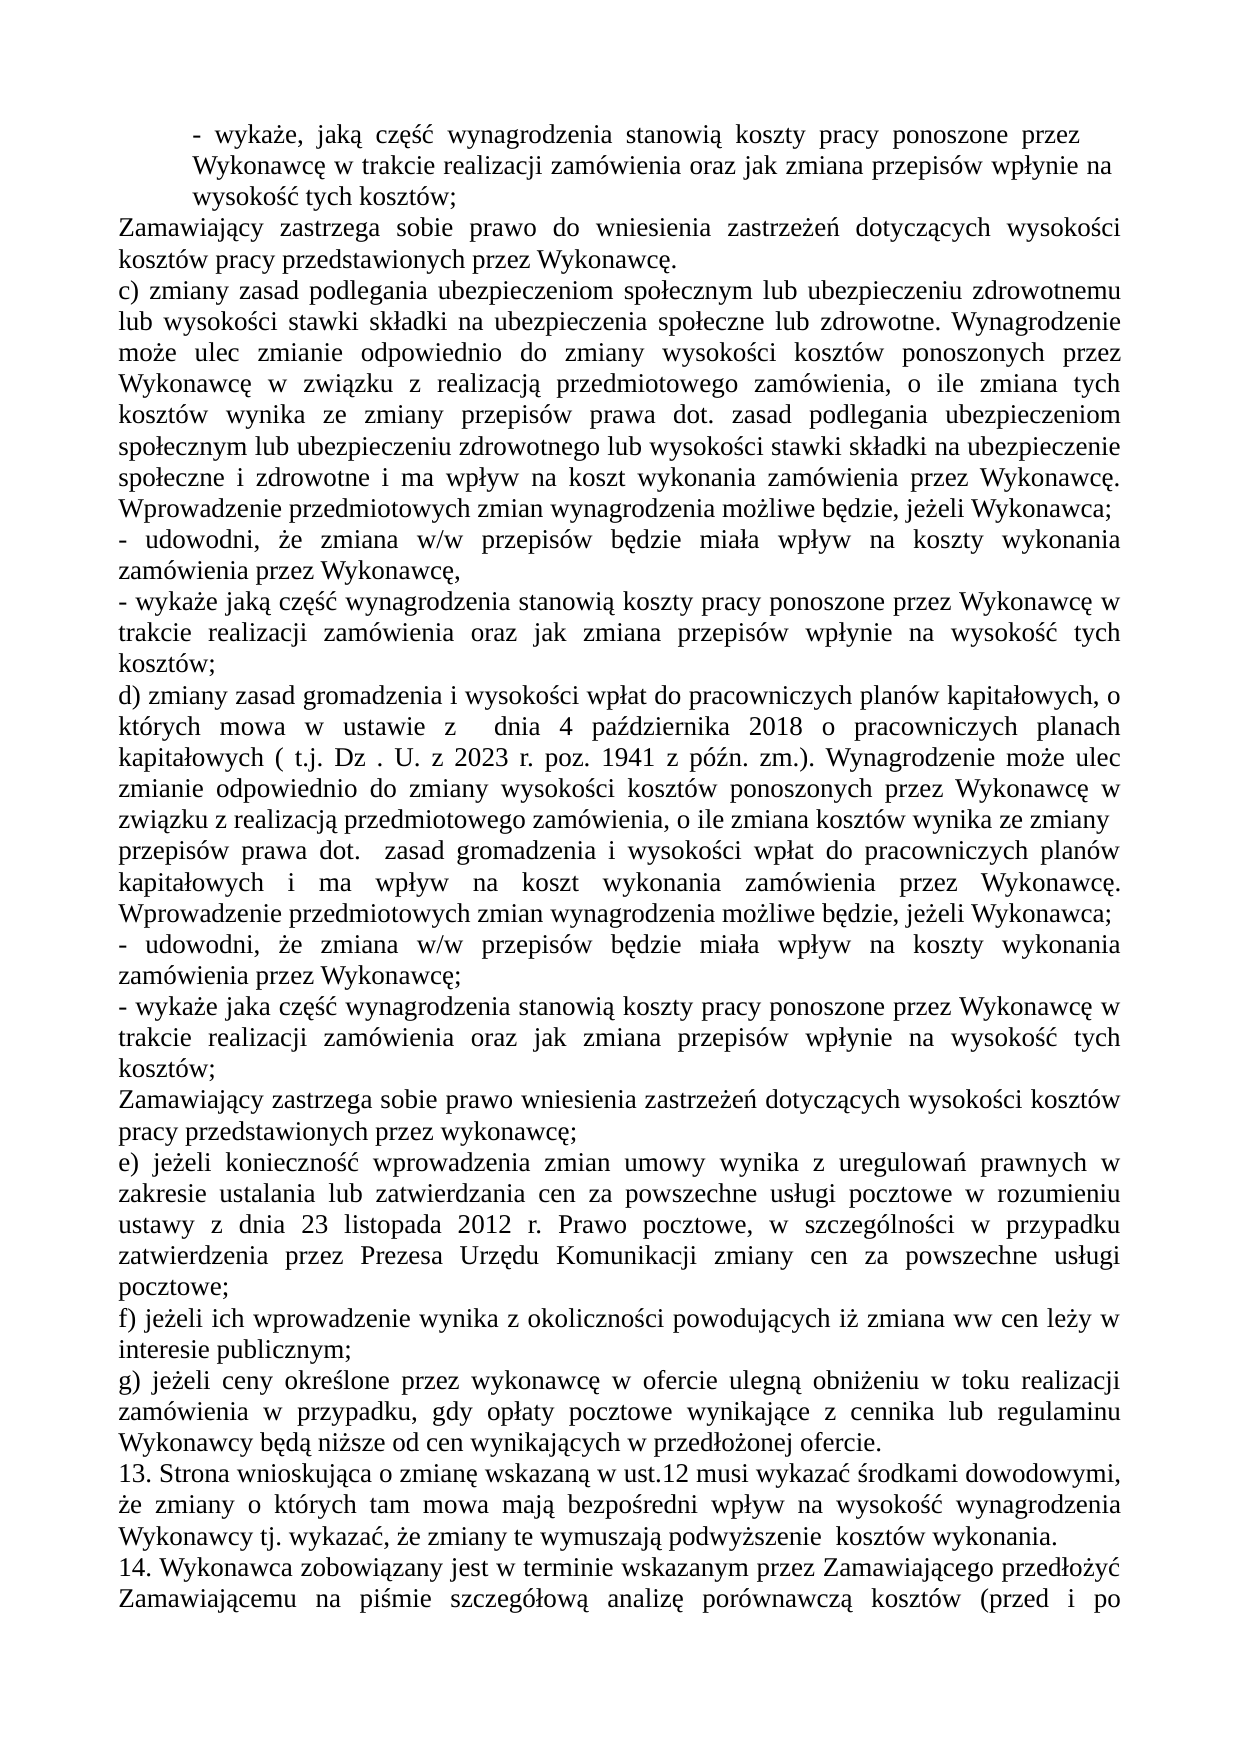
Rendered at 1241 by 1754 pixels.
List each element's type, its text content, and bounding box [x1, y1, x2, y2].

text przepisów prawa dot. zasad gromadzenia i wysokości wpłat do pracowniczych planów kapitałowych i ma wpływ na koszt wykonania zamówienia przez Wykonawcę. Wprowadzenie przedmiotowych zmian wynagrodzenia możliwe będzie, jeżeli Wykonawca; [118, 834, 1122, 928]
text - wykaże, jaką część wynagrodzenia stanowią koszty pracy ponoszone przez Wykonawcę w trakcie realizacji zamówienia oraz jak zmiana przepisów wpłynie na wysokość tych kosztów; [118, 118, 1122, 212]
text 13. Strona wnioskująca o zmianę wskazaną w ust.12 musi wykazać środkami dowodowymi, że zmiany o których tam mowa mają bezpośredni wpływ na wysokość wynagrodzenia Wykonawcy tj. wykazać, że zmiany te wymuszają podwyższenie kosztów wykonania. [118, 1457, 1122, 1551]
text - udowodni, że zmiana w/w przepisów będzie miała wpływ na koszty wykonania zamówienia przez Wykonawcę; [118, 928, 1122, 990]
text c) zmiany zasad podlegania ubezpieczeniom społecznym lub ubezpieczeniu zdrowotnemu lub wysokości stawki składki na ubezpieczenia społeczne lub zdrowotne. Wynagrodzenie może ulec zmianie odpowiednio do zmiany wysokości kosztów ponoszonych przez Wykonawcę w związku z realizacją przedmiotowego zamówienia, o ile zmiana tych kosztów wynika ze zmiany przepisów prawa dot. zasad podlegania ubezpieczeniom społecznym lub ubezpieczeniu zdrowotnego lub wysokości stawki składki na ubezpieczenie społeczne i zdrowotne i ma wpływ na koszt wykonania zamówienia przez Wykonawcę. Wprowadzenie przedmiotowych zmian wynagrodzenia możliwe będzie, jeżeli Wykonawca; [118, 274, 1122, 523]
text - wykaże jaka część wynagrodzenia stanowią koszty pracy ponoszone przez Wykonawcę w trakcie realizacji zamówienia oraz jak zmiana przepisów wpłynie na wysokość tych kosztów; [118, 990, 1122, 1084]
text - udowodni, że zmiana w/w przepisów będzie miała wpływ na koszty wykonania zamówienia przez Wykonawcę, [118, 523, 1122, 585]
text e) jeżeli konieczność wprowadzenia zmian umowy wynika z uregulowań prawnych w zakresie ustalania lub zatwierdzania cen za powszechne usługi pocztowe w rozumieniu ustawy z dnia 23 listopada 2012 r. Prawo pocztowe, w szczególności w przypadku zatwierdzenia przez Prezesa Urzędu Komunikacji zmiany cen za powszechne usługi pocztowe; [118, 1146, 1122, 1302]
text g) jeżeli ceny określone przez wykonawcę w ofercie ulegną obniżeniu w toku realizacji zamówienia w przypadku, gdy opłaty pocztowe wynikające z cennika lub regulaminu Wykonawcy będą niższe od cen wynikających w przedłożonej ofercie. [118, 1364, 1122, 1457]
text Zamawiający zastrzega sobie prawo wniesienia zastrzeżeń dotyczących wysokości kosztów pracy przedstawionych przez wykonawcę; [118, 1084, 1122, 1146]
text 14. Wykonawca zobowiązany jest w terminie wskazanym przez Zamawiającego przedłożyć Zamawiającemu na piśmie szczegółową analizę porównawczą kosztów (przed i po [118, 1551, 1122, 1613]
text d) zmiany zasad gromadzenia i wysokości wpłat do pracowniczych planów kapitałowych, o których mowa w ustawie z dnia 4 października 2018 o pracowniczych planach kapitałowych ( t.j. Dz . U. z 2023 r. poz. 1941 z późn. zm.). Wynagrodzenie może ulec zmianie odpowiednio do zmiany wysokości kosztów ponoszonych przez Wykonawcę w związku z realizacją przedmiotowego zamówienia, o ile zmiana kosztów wynika ze zmiany [118, 679, 1122, 834]
text f) jeżeli ich wprowadzenie wynika z okoliczności powodujących iż zmiana ww cen leży w interesie publicznym; [118, 1302, 1122, 1364]
text - wykaże jaką część wynagrodzenia stanowią koszty pracy ponoszone przez Wykonawcę w trakcie realizacji zamówienia oraz jak zmiana przepisów wpłynie na wysokość tych kosztów; [118, 585, 1122, 679]
text Zamawiający zastrzega sobie prawo do wniesienia zastrzeżeń dotyczących wysokości kosztów pracy przedstawionych przez Wykonawcę. [118, 212, 1122, 274]
